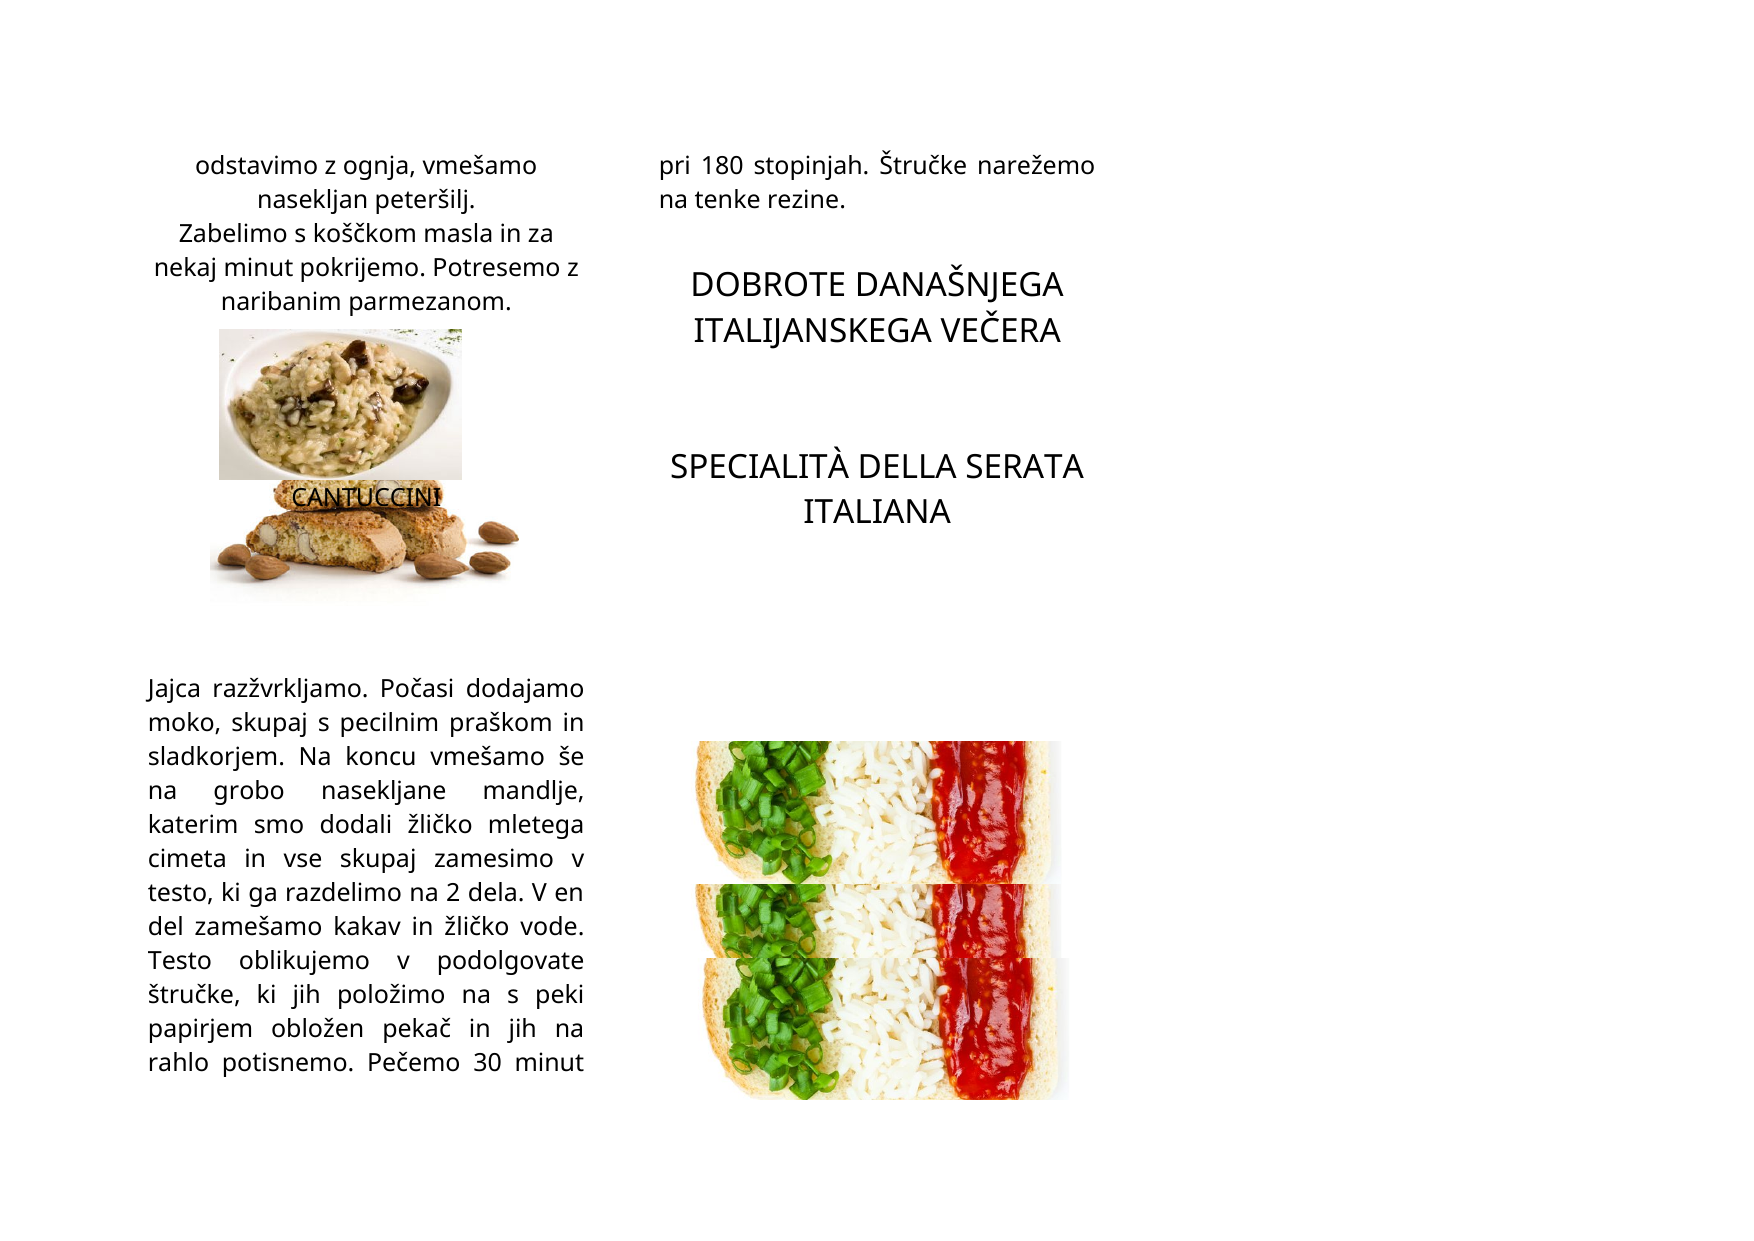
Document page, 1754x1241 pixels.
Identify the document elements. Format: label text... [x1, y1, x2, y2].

text odstavimo z ognja, vmešamo nasekljan peteršilj. [148, 148, 585, 216]
picture [689, 741, 1070, 1100]
text Jajca razžvrkljamo. Počasi dodajamo moko, skupaj s pecilnim praškom in sladkorjem. Na koncu vmešamo še na grobo nasekljane mandlje, katerim smo dodali žličko mletega cimeta in vse skupaj zamesimo v testo, ki ga razdelimo na 2 dela. V en del zamešamo kakav in žličko vode. Testo oblikujemo v podolgovate štručke, ki jih položimo na s peki papirjem obložen pekač in jih na rahlo potisnemo. Pečemo 30 minut [148, 670, 585, 1079]
text SPECIALITÀ DELLA SERATA ITALIANA [658, 443, 1096, 534]
text pri 180 stopinjah. Štručke narežemo na tenke rezine. [658, 148, 1096, 216]
text Zabelimo s koščkom masla in za nekaj minut pokrijemo. Potresemo z naribanim parmezanom. [148, 216, 585, 318]
text CANTUCCINI [148, 412, 585, 514]
text DOBROTE DANAŠNJEGA ITALIJANSKEGA VEČERA [658, 261, 1096, 352]
picture [210, 514, 519, 606]
picture [210, 329, 519, 480]
